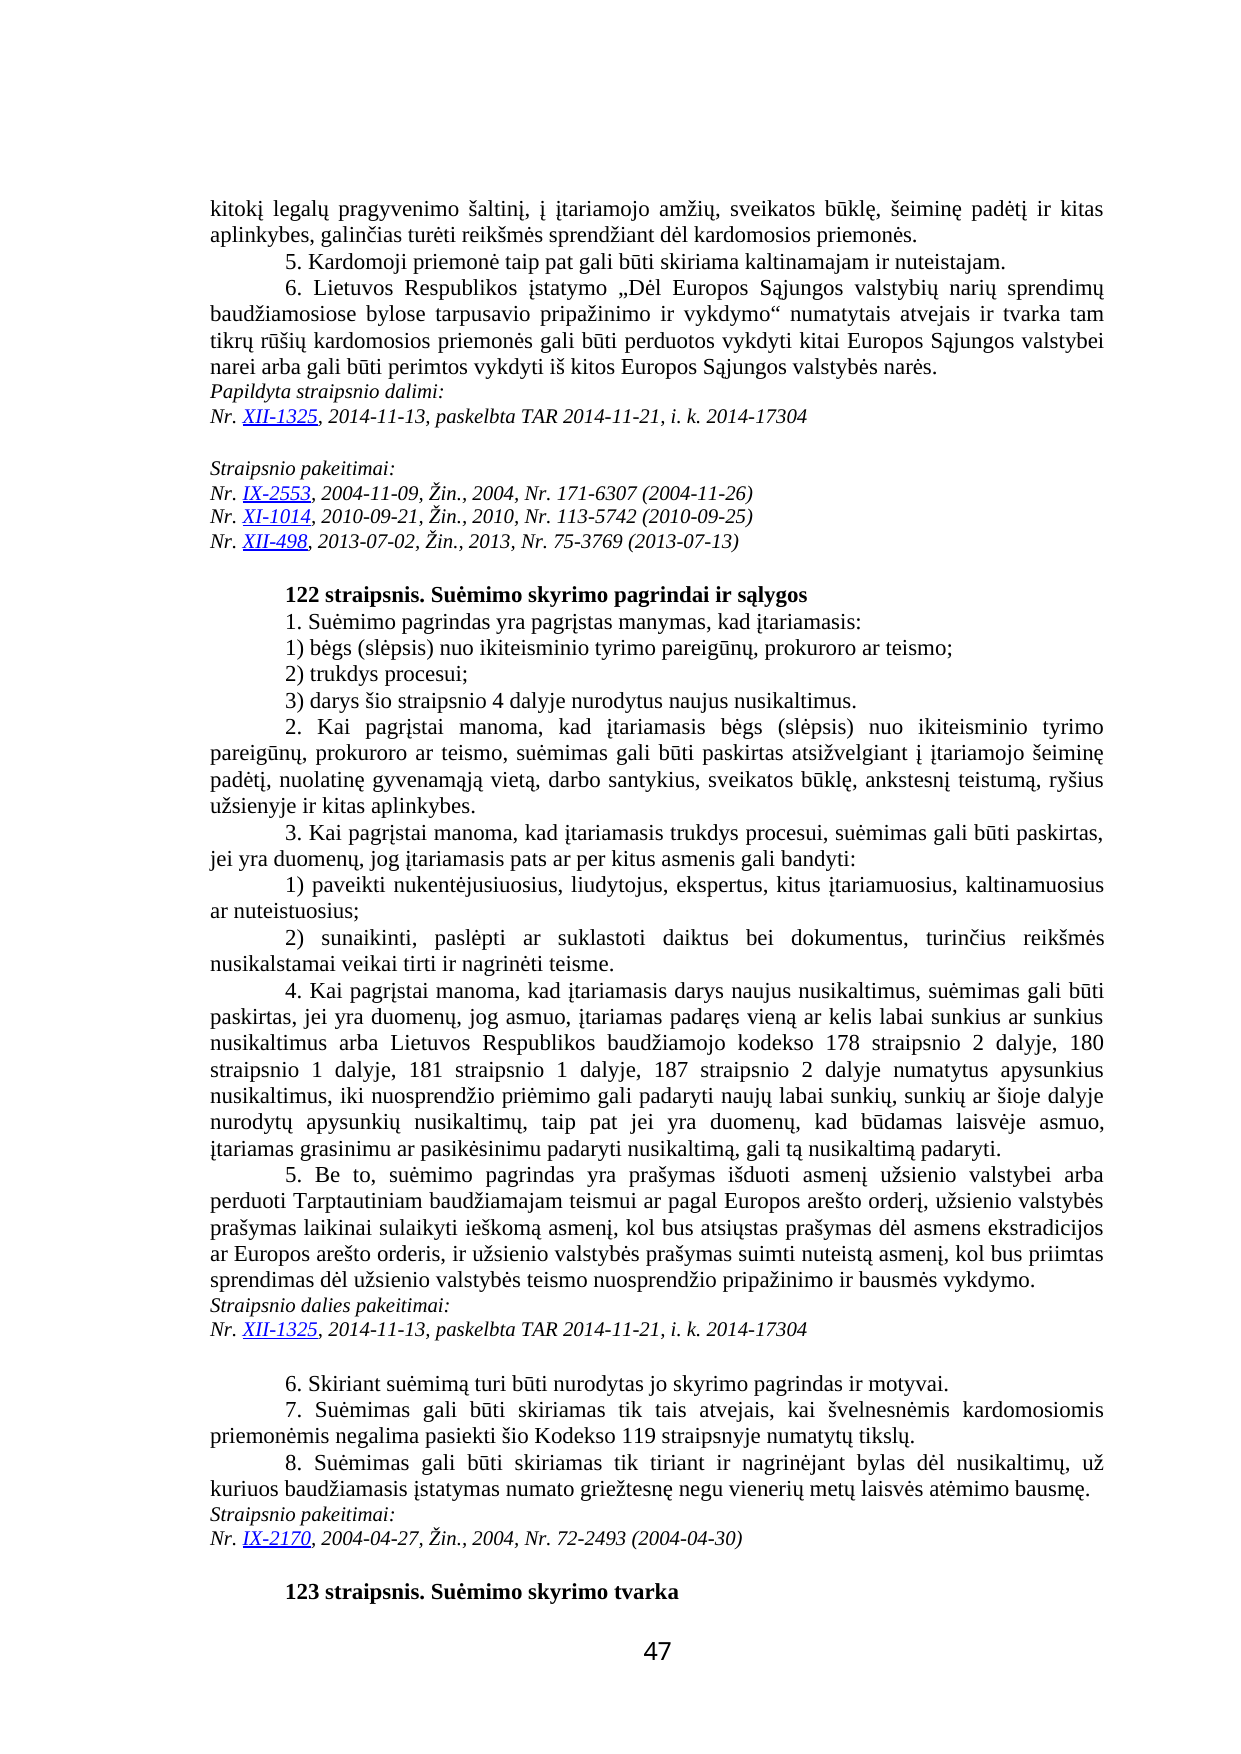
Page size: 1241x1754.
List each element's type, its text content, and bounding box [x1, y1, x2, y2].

text 5. Be to, suėmimo pagrindas yra prašymas išduoti asmenį užsienio valstybei arba perduoti Tarptautiniam baudžiamajam teismui ar pagal Europos arešto orderį, užsienio valstybės prašymas laikinai sulaikyti ieškomą asmenį, kol bus atsiųstas prašymas dėl asmens ekstradicijos ar Europos arešto orderis, ir užsienio valstybės prašymas suimti nuteistą asmenį, kol bus priimtas sprendimas dėl užsienio valstybės teismo nuosprendžio pripažinimo ir bausmės vykdymo. [210, 1161, 1106, 1293]
text 2) sunaikinti, paslėpti ar suklastoti daiktus bei dokumentus, turinčius reikšmės nusikalstamai veikai tirti ir nagrinėti teisme. [210, 924, 1106, 977]
text 4. Kai pagrįstai manoma, kad įtariamasis darys naujus nusikaltimus, suėmimas gali būti paskirtas, jei yra duomenų, jog asmuo, įtariamas padaręs vieną ar kelis labai sunkius ar sunkius nusikaltimus arba Lietuvos Respublikos baudžiamojo kodekso 178 straipsnio 2 dalyje, 180 straipsnio 1 dalyje, 181 straipsnio 1 dalyje, 187 straipsnio 2 dalyje numatytus apysunkius nusikaltimus, iki nuosprendžio priėmimo gali padaryti naujų labai sunkių, sunkių ar šioje dalyje nurodytų apysunkių nusikaltimų, taip pat jei yra duomenų, kad būdamas laisvėje asmuo, įtariamas grasinimu ar pasikėsinimu padaryti nusikaltimą, gali tą nusikaltimą padaryti. [210, 977, 1106, 1161]
text Nr. IX-2170, 2004-04-27, Žin., 2004, Nr. 72-2493 (2004-04-30) [210, 1526, 1106, 1550]
text Nr. XII-1325, 2014-11-13, paskelbta TAR 2014-11-21, i. k. 2014-17304 [210, 403, 1106, 428]
text 7. Suėmimas gali būti skiriamas tik tais atvejais, kai švelnesnėmis kardomosiomis priemonėmis negalima pasiekti šio Kodekso 119 straipsnyje numatytų tikslų. [210, 1396, 1106, 1449]
text 123 straipsnis. Suėmimo skyrimo tvarka [210, 1578, 1106, 1605]
text 3) darys šio straipsnio 4 dalyje nurodytus naujus nusikaltimus. [210, 687, 1106, 713]
text 5. Kardomoji priemonė taip pat gali būti skiriama kaltinamajam ir nuteistajam. [210, 248, 1106, 274]
text 2. Kai pagrįstai manoma, kad įtariamasis bėgs (slėpsis) nuo ikiteisminio tyrimo pareigūnų, prokuroro ar teismo, suėmimas gali būti paskirtas atsižvelgiant į įtariamojo šeiminę padėtį, nuolatinę gyvenamąją vietą, darbo santykius, sveikatos būklę, ankstesnį teistumą, ryšius užsienyje ir kitas aplinkybes. [210, 713, 1106, 818]
text 122 straipsnis. Suėmimo skyrimo pagrindai ir sąlygos [210, 581, 1106, 608]
text Nr. XII-498, 2013-07-02, Žin., 2013, Nr. 75-3769 (2013-07-13) [210, 528, 1106, 553]
text Straipsnio dalies pakeitimai: [210, 1293, 1106, 1317]
text Papildyta straipsnio dalimi: [210, 379, 1106, 403]
text Nr. XI-1014, 2010-09-21, Žin., 2010, Nr. 113-5742 (2010-09-25) [210, 504, 1106, 528]
text 3. Kai pagrįstai manoma, kad įtariamasis trukdys procesui, suėmimas gali būti paskirtas, jei yra duomenų, jog įtariamasis pats ar per kitus asmenis gali bandyti: [210, 818, 1106, 871]
text 2) trukdys procesui; [210, 660, 1106, 687]
text Nr. IX-2553, 2004-11-09, Žin., 2004, Nr. 171-6307 (2004-11-26) [210, 480, 1106, 504]
text 8. Suėmimas gali būti skiriamas tik tiriant ir nagrinėjant bylas dėl nusikaltimų, už kuriuos baudžiamasis įstatymas numato griežtesnę negu vienerių metų laisvės atėmimo bausmę. [210, 1449, 1106, 1502]
text 1) bėgs (slėpsis) nuo ikiteisminio tyrimo pareigūnų, prokuroro ar teismo; [210, 634, 1106, 660]
text 1. Suėmimo pagrindas yra pagrįstas manymas, kad įtariamasis: [210, 608, 1106, 634]
text Nr. XII-1325, 2014-11-13, paskelbta TAR 2014-11-21, i. k. 2014-17304 [210, 1317, 1106, 1341]
text 6. Skiriant suėmimą turi būti nurodytas jo skyrimo pagrindas ir motyvai. [210, 1370, 1106, 1396]
text kitokį legalų pragyvenimo šaltinį, į įtariamojo amžių, sveikatos būklę, šeiminę padėtį ir kitas aplinkybes, galinčias turėti reikšmės sprendžiant dėl kardomosios priemonės. [210, 195, 1106, 248]
text 1) paveikti nukentėjusiuosius, liudytojus, ekspertus, kitus įtariamuosius, kaltinamuosius ar nuteistuosius; [210, 871, 1106, 924]
text 6. Lietuvos Respublikos įstatymo „Dėl Europos Sąjungos valstybių narių sprendimų baudžiamosiose bylose tarpusavio pripažinimo ir vykdymo“ numatytais atvejais ir tvarka tam tikrų rūšių kardomosios priemonės gali būti perduotos vykdyti kitai Europos Sąjungos valstybei narei arba gali būti perimtos vykdyti iš kitos Europos Sąjungos valstybės narės. [210, 274, 1106, 379]
text Straipsnio pakeitimai: [210, 456, 1106, 480]
text Straipsnio pakeitimai: [210, 1502, 1106, 1526]
